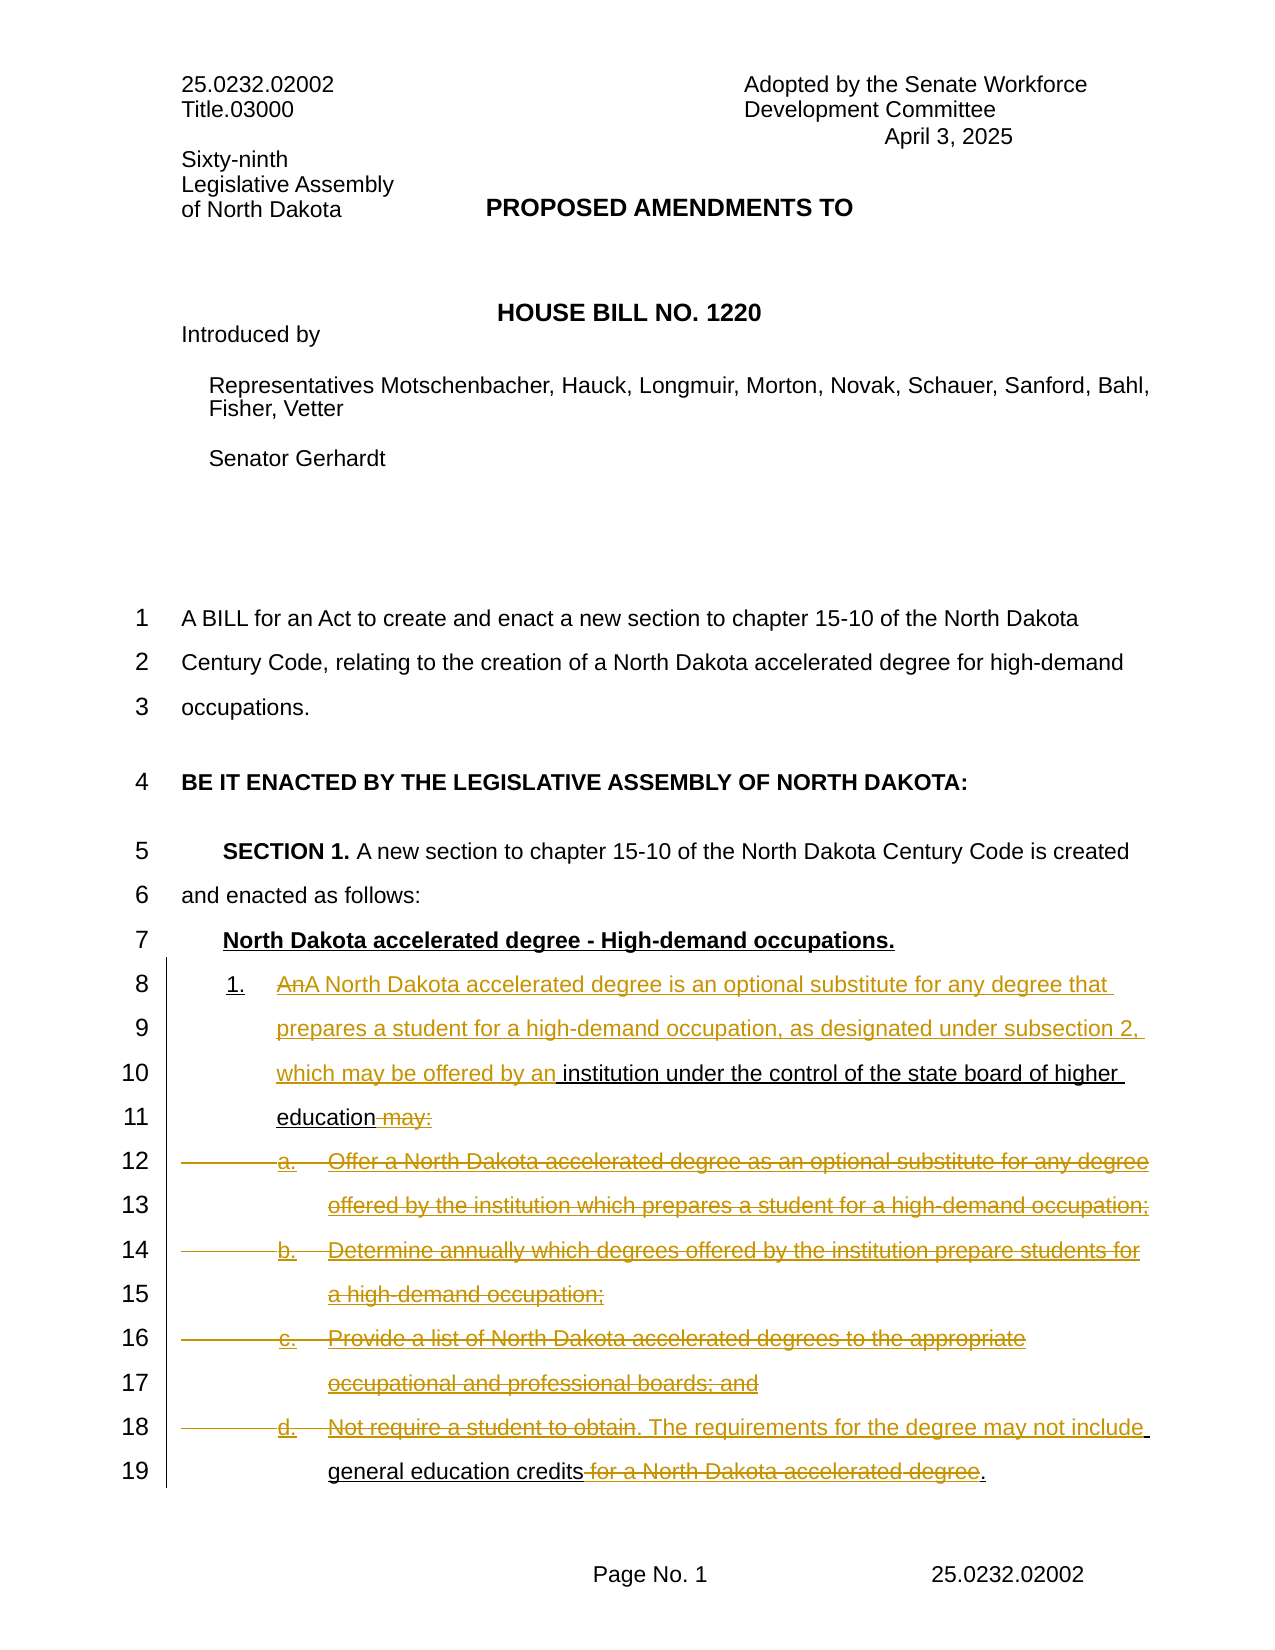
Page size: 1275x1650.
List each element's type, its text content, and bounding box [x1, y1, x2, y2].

table_cell Sixty-ninth [181, 123, 744, 173]
table_cell April 3, 2025 [744, 123, 1153, 173]
text Senator Gerhardt [208, 448, 1154, 471]
subtitle North Dakota accelerated degree - High‑demand occupations. [181, 913, 1154, 957]
title PROPOSED AMENDMENTS TO [486, 192, 872, 221]
text Representatives Motschenbacher, Hauck, Longmuir, Morton, Novak, Schauer, Sanford, Bahl, Fisher, Vetter [208, 375, 1154, 421]
table_header Adopted by the Senate Workforce Development Committee [744, 73, 1153, 123]
title House BILL NO. 1220 [490, 297, 762, 326]
text 1. A North Dakota accelerated degree is an optional substitute for any degree that prepares a student for a high-demand occupation, as designated under subsection 2, which may be offered by an institution under the control of the state board of higher education. The requirements for the degree may not include general education credits. [181, 957, 1154, 1134]
title A BILL for an Act to create and enact a new section to chapter 15‑10 of the North Dakota Century Code, relating to the creation of a North Dakota accelerated degree for high-demand occupations. [181, 591, 1154, 724]
text Introduced by [181, 323, 1154, 348]
text 1. A North Dakota accelerated degree is an optional substitute for any degree that prepares a student for a high-demand occupation, as designated under subsection 2, which may be offered by an institution under the control of the state board of higher education. The requirements for the degree may not include general education credits. [181, 1400, 1154, 1488]
table_header 25.0232.02002 Title.03000 [181, 73, 744, 123]
text SECTION 1. A new section to chapter 15‑10 of the North Dakota Century Code is created and enacted as follows: [181, 824, 1154, 913]
text Legislative Assembly [181, 173, 1154, 198]
text of North Dakota [181, 198, 1154, 223]
text BE IT ENACTED BY THE LEGISLATIVE ASSEMBLY OF NORTH DAKOTA: [181, 755, 1154, 799]
